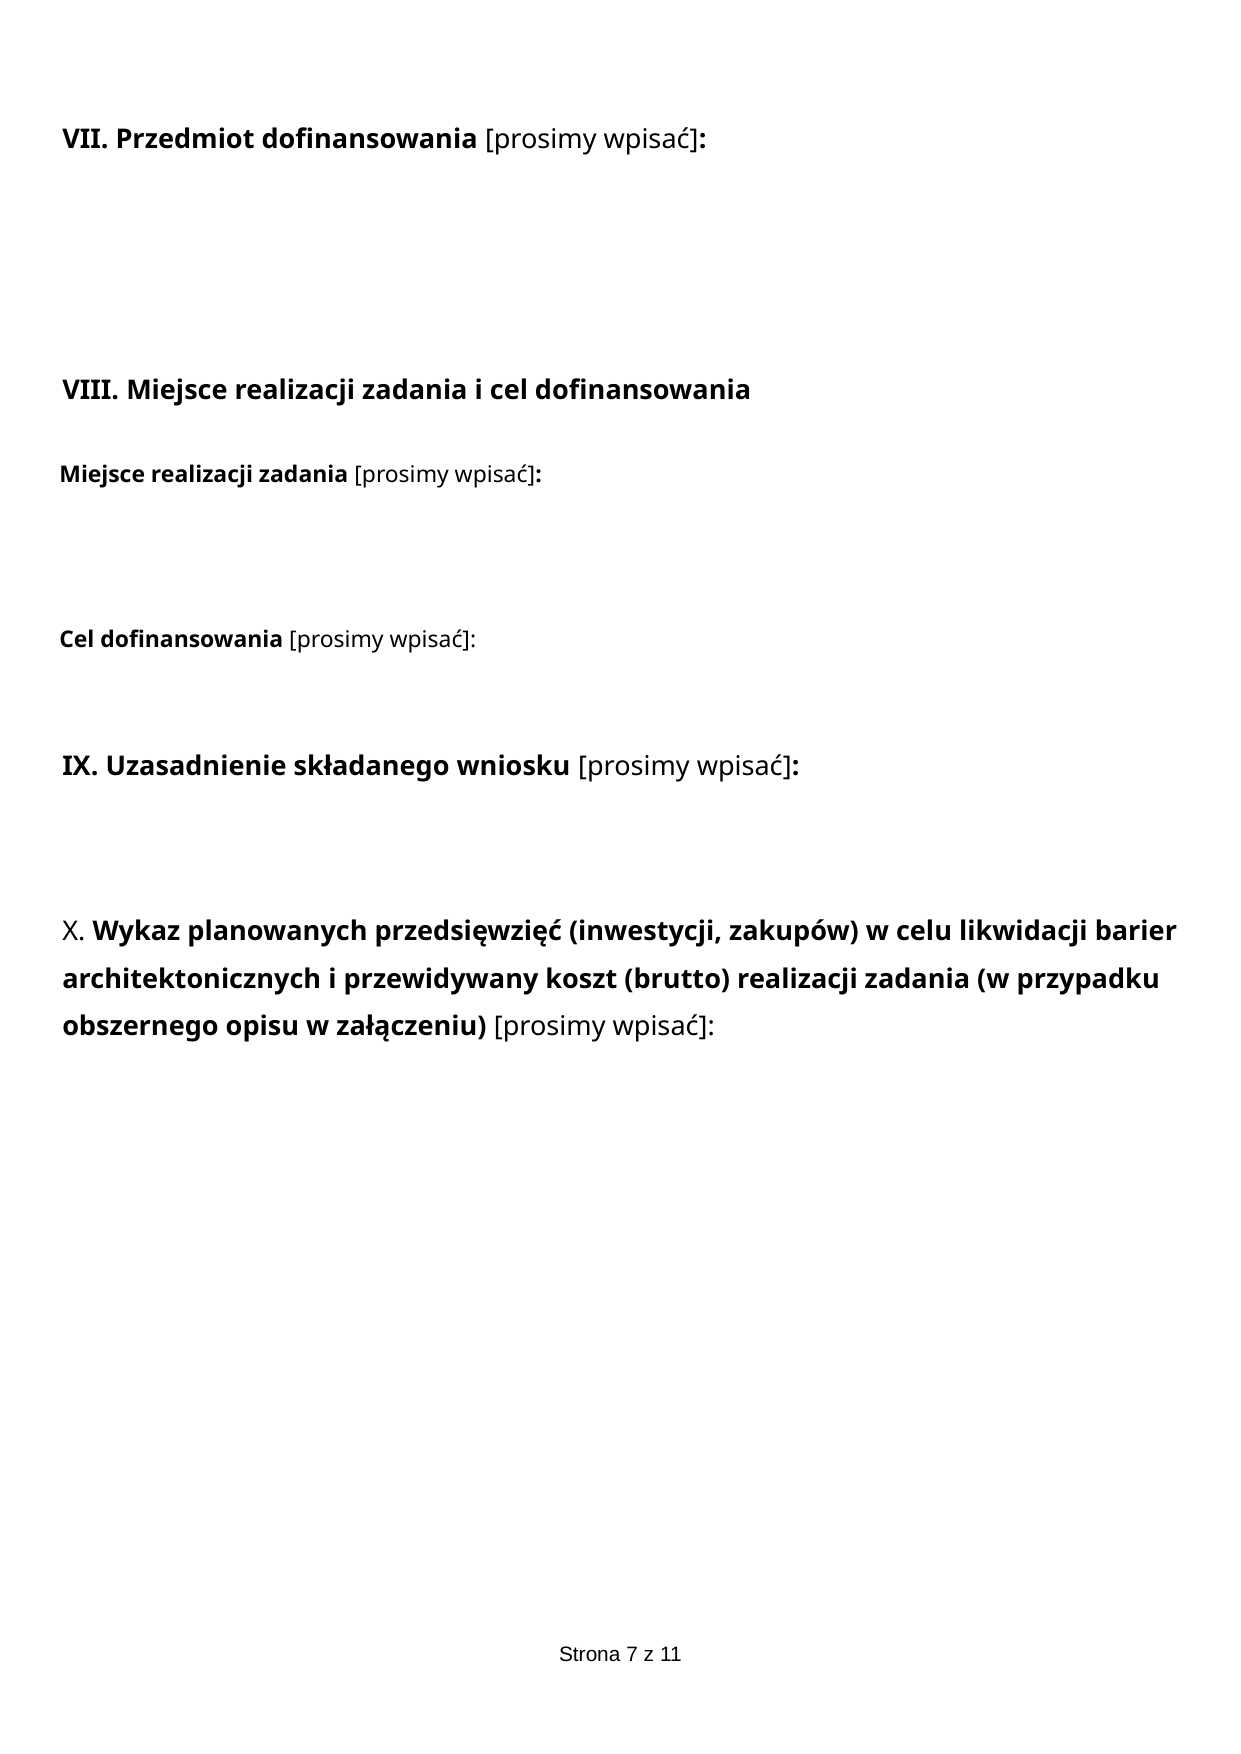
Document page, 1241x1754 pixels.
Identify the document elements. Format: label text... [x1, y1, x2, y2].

text Miejsce realizacji zadania [prosimy wpisać]: [59, 458, 1181, 489]
text Cel dofinansowania [prosimy wpisać]: [59, 623, 1181, 654]
subtitle Miejsce realizacji zadania i cel dofinansowania [59, 367, 1181, 410]
subtitle Przedmiot dofinansowania [prosimy wpisać]: [59, 117, 1181, 157]
subtitle Wykaz planowanych przedsięwzięć (inwestycji, zakupów) w celu likwidacji barier architektonicznych i przewidywany koszt (brutto) realizacji zadania (w przypadku obszernego opisu w załączeniu) [prosimy wpisać]: [59, 900, 1181, 1048]
subtitle Uzasadnienie składanego wniosku [prosimy wpisać]: [59, 735, 1181, 785]
